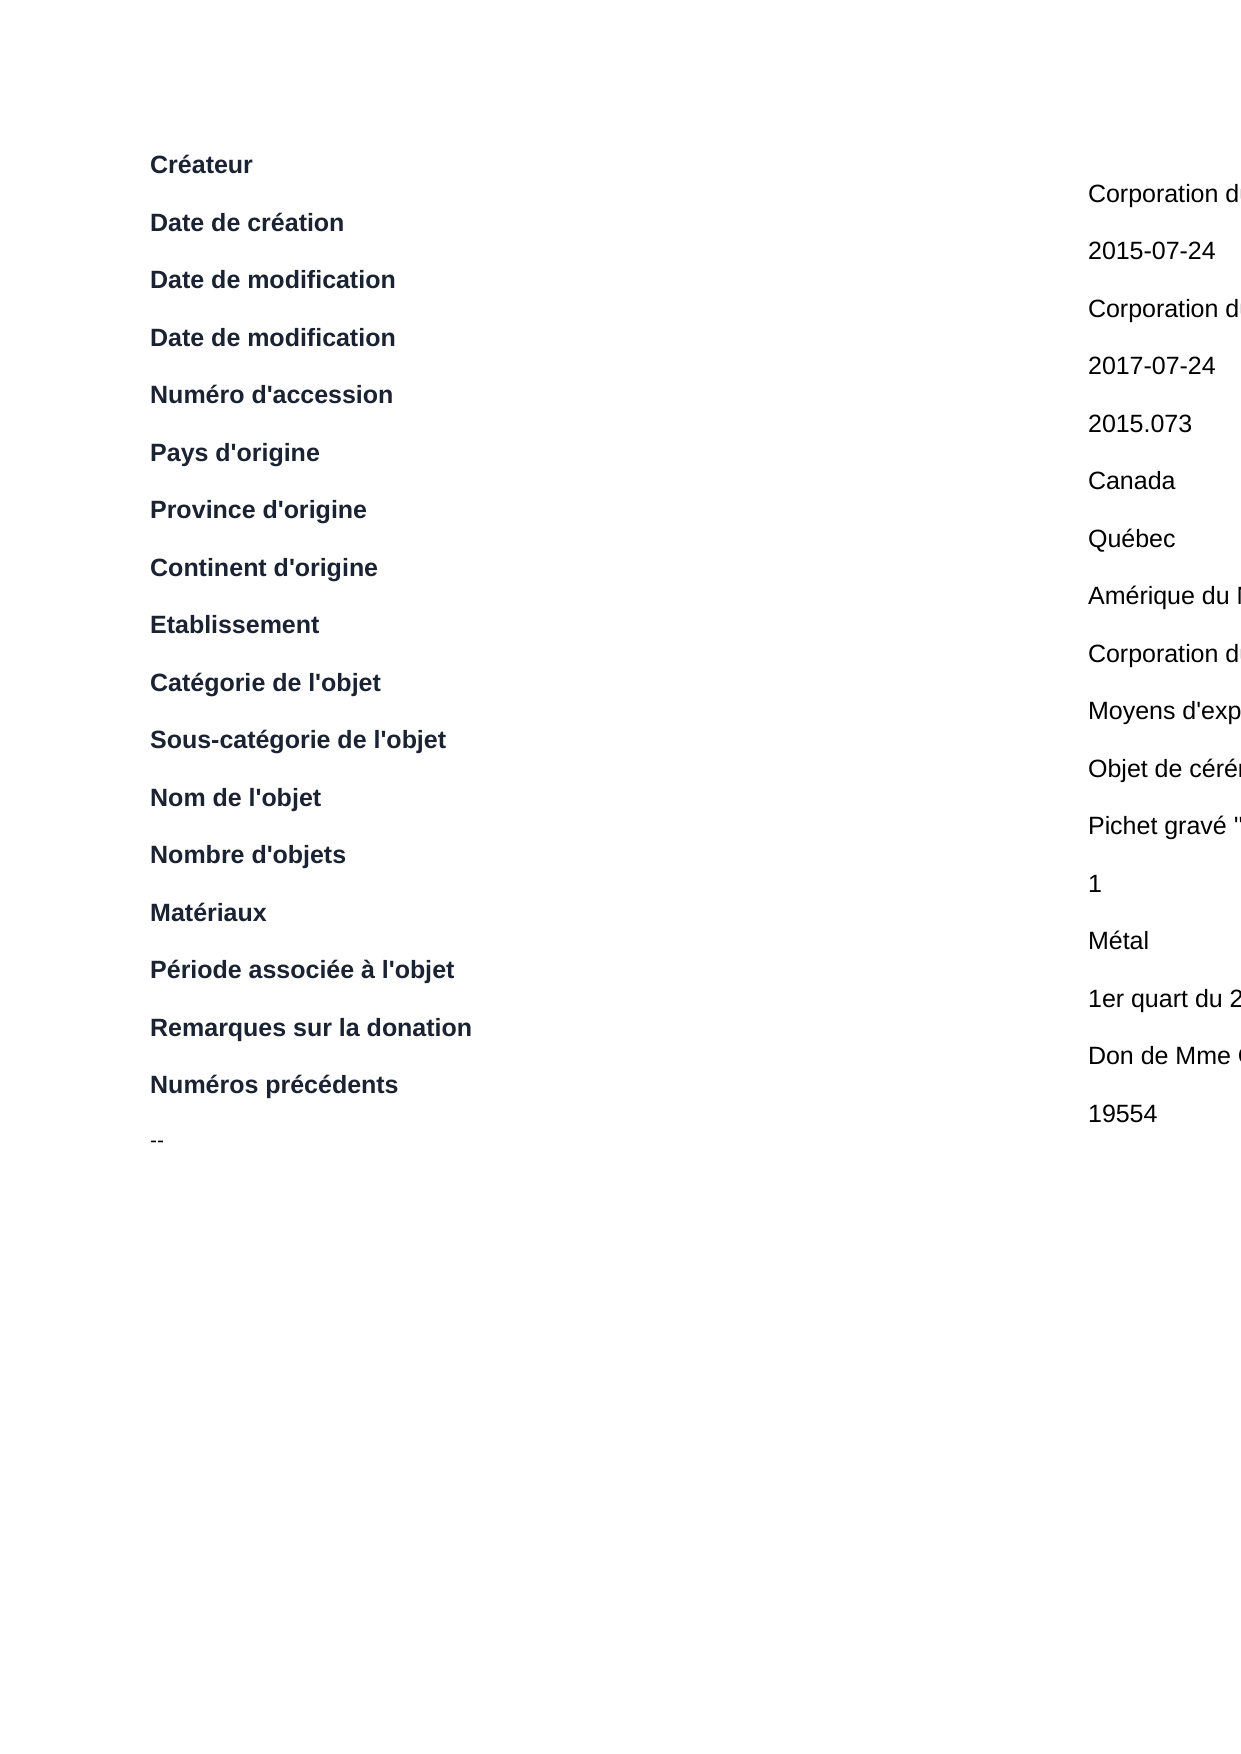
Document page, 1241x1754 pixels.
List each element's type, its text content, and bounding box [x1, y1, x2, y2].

text Objet de cérémonie et de culte [1088, 754, 1240, 782]
text Métal [1088, 926, 1240, 955]
text Date de création [150, 207, 1090, 236]
text Période associée à l'objet [150, 955, 1090, 984]
text Nom de l'objet [150, 782, 1090, 811]
text Sous-catégorie de l'objet [150, 725, 1090, 754]
text 2017-07-24 [1088, 351, 1240, 380]
text Nombre d'objets [150, 840, 1090, 869]
text 1er quart du 20e siècle [1088, 984, 1240, 1012]
text Amérique du Nord [1088, 581, 1240, 610]
text Corporation du Vieux-Palais et de la Maison Hector-Authier - (CVP) [1088, 294, 1240, 322]
text Numéro d'accession [150, 380, 1090, 409]
text Canada [1088, 466, 1240, 495]
text Corporation du Vieux-Palais et de la Maison Hector-Authier - (CVP) [1088, 179, 1240, 207]
text Don de Mme Côté. [1088, 1041, 1240, 1070]
text Matériaux [150, 897, 1090, 926]
text 19554 [1088, 1099, 1240, 1127]
text Catégorie de l'objet [150, 667, 1090, 696]
text -- [150, 1127, 1090, 1151]
text Etablissement [150, 610, 1090, 639]
text 2015-07-24 [1088, 236, 1240, 265]
text Pichet gravé ''J.O.V. Dudemaine 1918'' [1088, 811, 1240, 840]
text Québec [1088, 524, 1240, 552]
text 2015.073 [1088, 409, 1240, 437]
text 1 [1088, 869, 1240, 897]
text Moyens d'expression [1088, 696, 1240, 725]
text Corporation du Vieux-Palais et de la Maison Hector-Authier [1088, 639, 1240, 667]
text Date de modification [150, 322, 1090, 351]
text Continent d'origine [150, 552, 1090, 581]
text Créateur [150, 150, 1090, 179]
text Province d'origine [150, 495, 1090, 524]
text Numéros précédents [150, 1070, 1090, 1099]
text Date de modification [150, 265, 1090, 294]
text Remarques sur la donation [150, 1012, 1090, 1041]
text Pays d'origine [150, 437, 1090, 466]
